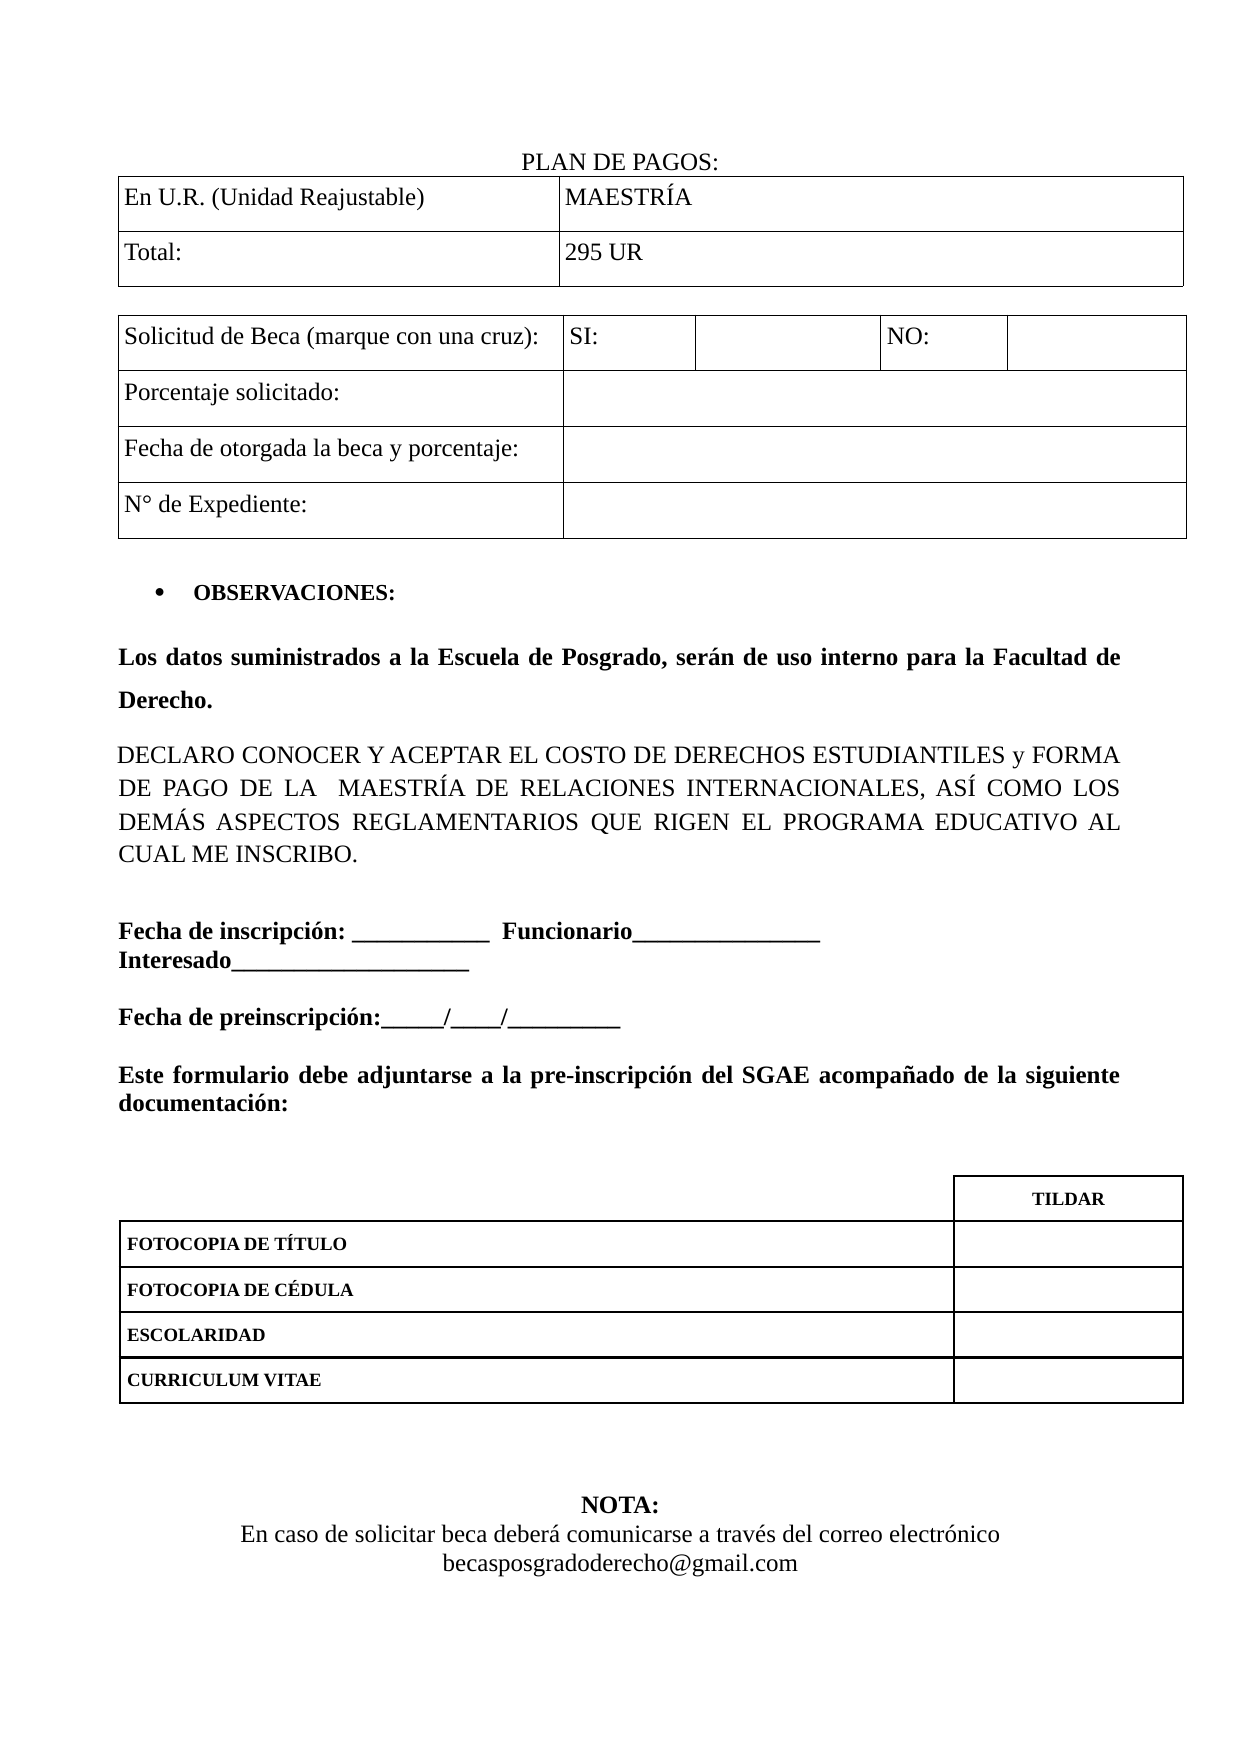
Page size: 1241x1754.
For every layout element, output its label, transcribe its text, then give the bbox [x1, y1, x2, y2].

text Fecha de preinscripción:_____/____/_________ [118, 1002, 1122, 1031]
table_cell Porcentaje solicitado: [119, 371, 563, 426]
table_cell CURRICULUM VITAE [121, 1359, 953, 1402]
table_header TILDAR [955, 1177, 1182, 1220]
table_cell N° de Expediente: [119, 483, 563, 538]
text DECLARO CONOCER Y ACEPTAR EL COSTO DE DERECHOS ESTUDIANTILES y FORMA DE PAGO DE LA MAESTRÍA DE RELACIONES INTERNACIONALES, ASÍ COMO LOS DEMÁS ASPECTOS REGLAMENTARIOS QUE RIGEN EL PROGRAMA EDUCATIVO AL CUAL ME INSCRIBO. [117, 741, 1122, 868]
text En caso de solicitar beca deberá comunicarse a través del correo electrónico becasposgradoderecho@gmail.com [118, 1519, 1122, 1576]
table_cell ESCOLARIDAD [121, 1313, 953, 1356]
table_header [1008, 316, 1186, 370]
table_cell FOTOCOPIA DE TÍTULO [121, 1222, 953, 1266]
table_header [696, 316, 880, 370]
table_cell [564, 427, 1186, 482]
table_header En U.R. (Unidad Reajustable) [119, 177, 559, 231]
table_cell 295 UR [560, 232, 1183, 286]
text Este formulario debe adjuntarse a la pre-inscripción del SGAE acompañado de la siguiente documentación: [118, 1060, 1122, 1117]
text Fecha de inscripción: ___________ Funcionario_______________ Interesado___________________ [118, 916, 1122, 973]
table_header MAESTRÍA [560, 177, 1183, 231]
table_cell [955, 1268, 1182, 1311]
text NOTA: [118, 1490, 1122, 1519]
list OBSERVACIONES: [156, 579, 1122, 606]
table_header [120, 1175, 953, 1220]
table_cell [955, 1359, 1182, 1402]
table_cell FOTOCOPIA DE CÉDULA [121, 1268, 953, 1311]
table_header SI: [564, 316, 695, 370]
table_cell [564, 371, 1186, 426]
table_cell [955, 1313, 1182, 1356]
table_cell [564, 483, 1186, 538]
text Los datos suministrados a la Escuela de Posgrado, serán de uso interno para la Facultad de Derecho. [118, 642, 1122, 714]
table_cell [955, 1222, 1182, 1266]
table_header Solicitud de Beca (marque con una cruz): [119, 316, 563, 370]
table_cell Total: [119, 232, 559, 286]
text PLAN DE PAGOS: [118, 147, 1122, 176]
table_header NO: [881, 316, 1007, 370]
table_cell Fecha de otorgada la beca y porcentaje: [119, 427, 563, 482]
